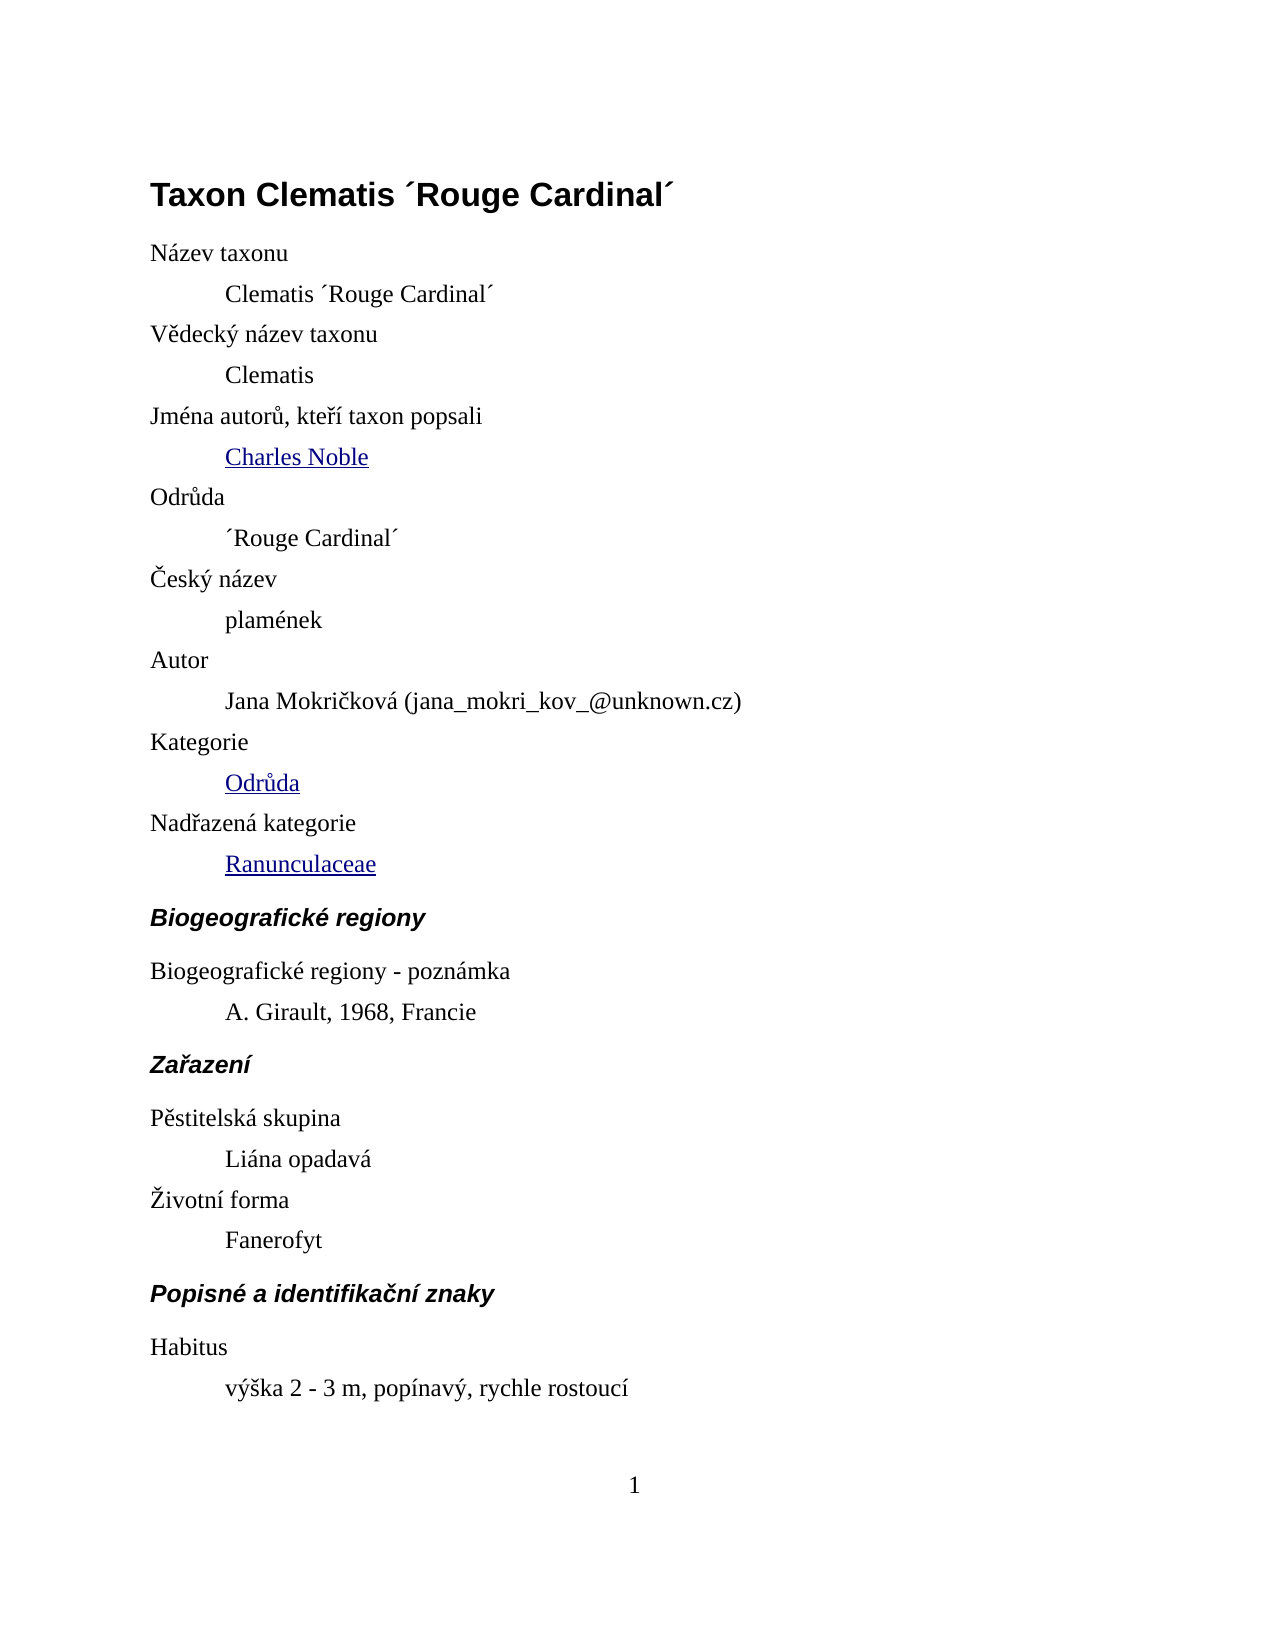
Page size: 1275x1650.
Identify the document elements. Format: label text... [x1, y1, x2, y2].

text Charles Noble [225, 442, 1125, 471]
text Český název [150, 564, 1125, 593]
subtitle Biogeografické regiony [150, 903, 1125, 931]
text Autor [150, 645, 1125, 674]
text Clematis ´Rouge Cardinal´ [225, 279, 1125, 308]
text Clematis [225, 360, 1125, 389]
text Jana Mokričková (jana_mokri_kov_@unknown.cz) [225, 686, 1125, 715]
text A. Girault, 1968, Francie [225, 997, 1125, 1025]
text Habitus [150, 1332, 1125, 1361]
text ´Rouge Cardinal´ [225, 523, 1125, 552]
text Vědecký název taxonu [150, 319, 1125, 348]
text Fanerofyt [225, 1226, 1125, 1254]
text Nadřazená kategorie [150, 808, 1125, 837]
text Biogeografické regiony - poznámka [150, 956, 1125, 984]
text Liána opadavá [225, 1144, 1125, 1173]
text plamének [225, 605, 1125, 633]
subtitle Zařazení [150, 1050, 1125, 1079]
subtitle Popisné a identifikační znaky [150, 1279, 1125, 1308]
text Odrůda [150, 482, 1125, 511]
text Název taxonu [150, 238, 1125, 267]
text Ranunculaceae [225, 849, 1125, 878]
subtitle Taxon Clematis ´Rouge Cardinal´ [150, 175, 1125, 214]
text Odrůda [225, 768, 1125, 796]
text Pěstitelská skupina [150, 1103, 1125, 1132]
text Jména autorů, kteří taxon popsali [150, 401, 1125, 430]
text Kategorie [150, 727, 1125, 756]
text výška 2 - 3 m, popínavý, rychle rostoucí [225, 1373, 1125, 1402]
text Životní forma [150, 1185, 1125, 1213]
